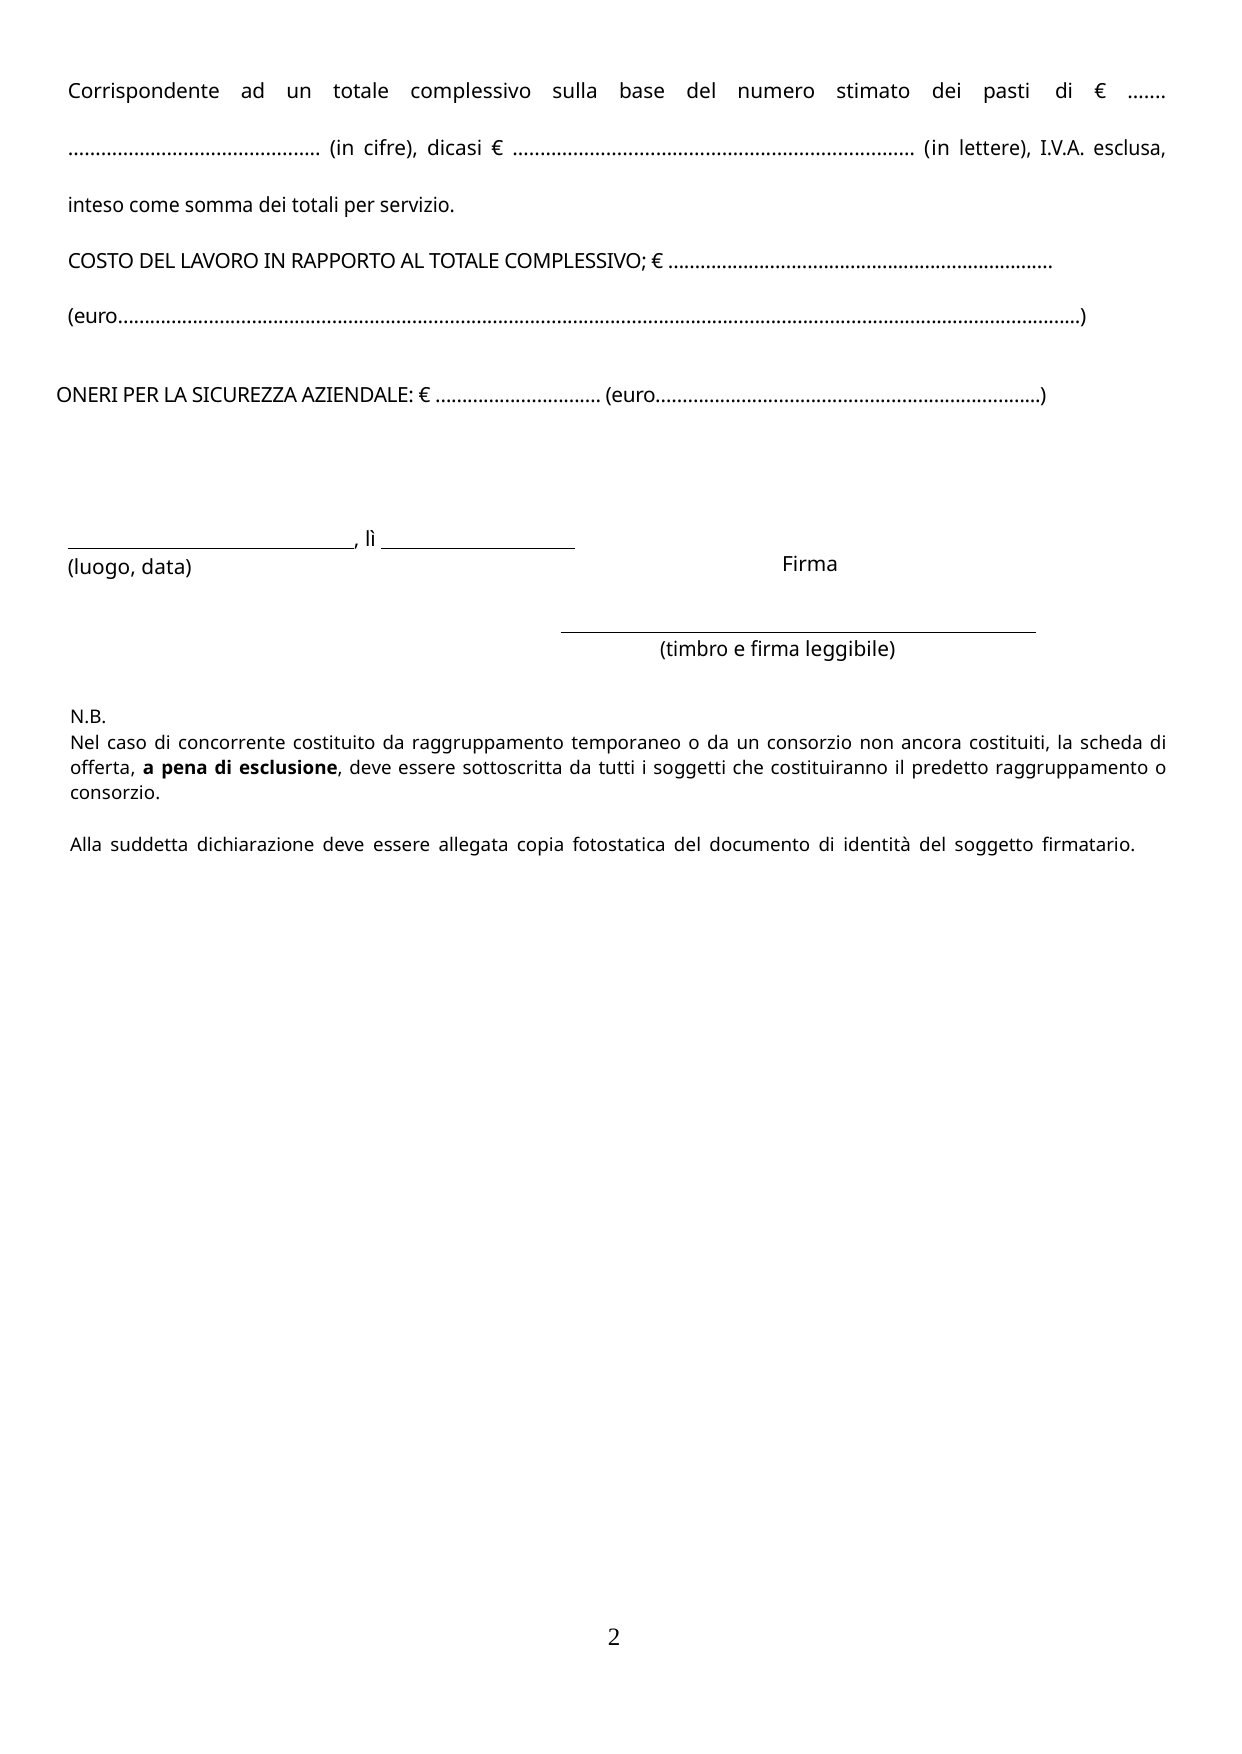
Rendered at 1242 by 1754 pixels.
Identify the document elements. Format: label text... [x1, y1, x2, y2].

text COSTO DEL LAVORO IN RAPPORTO AL TOTALE COMPLESSIVO; € ……………………………………..………………………. [68, 247, 1166, 274]
text (euro………………………………………………………………………………………………………………………………………...…………………...) [68, 302, 1166, 329]
text Alla suddetta dichiarazione deve essere allegata copia fotostatica del documento di identità del soggetto firmatario. [70, 831, 1176, 856]
text Corrispondente ad un totale complessivo sulla base del numero stimato dei pasti di € …....…………………………………..….. (in cifre), dicasi € …..……………......…………….…...………..........…… (in lettere), I.V.A. esclusa, inteso come somma dei totali per servizio. [68, 76, 1166, 218]
text , lì [68, 524, 633, 552]
text Firma [782, 549, 1174, 576]
text (timbro e firma leggibile) [660, 634, 1176, 662]
text N.B. [70, 704, 1176, 729]
text Nel caso di concorrente costituito da raggruppamento temporaneo o da un consorzio non ancora costituiti, la scheda di offerta, a pena di esclusione, deve essere sottoscritta da tutti i soggetti che costituiranno il predetto raggruppamento o consorzio. [70, 729, 1167, 805]
text (luogo, data) [68, 552, 627, 581]
text ONERI PER LA SICUREZZA AZIENDALE: € …………………………. (euro……………………………………………………………...) [56, 381, 1166, 408]
